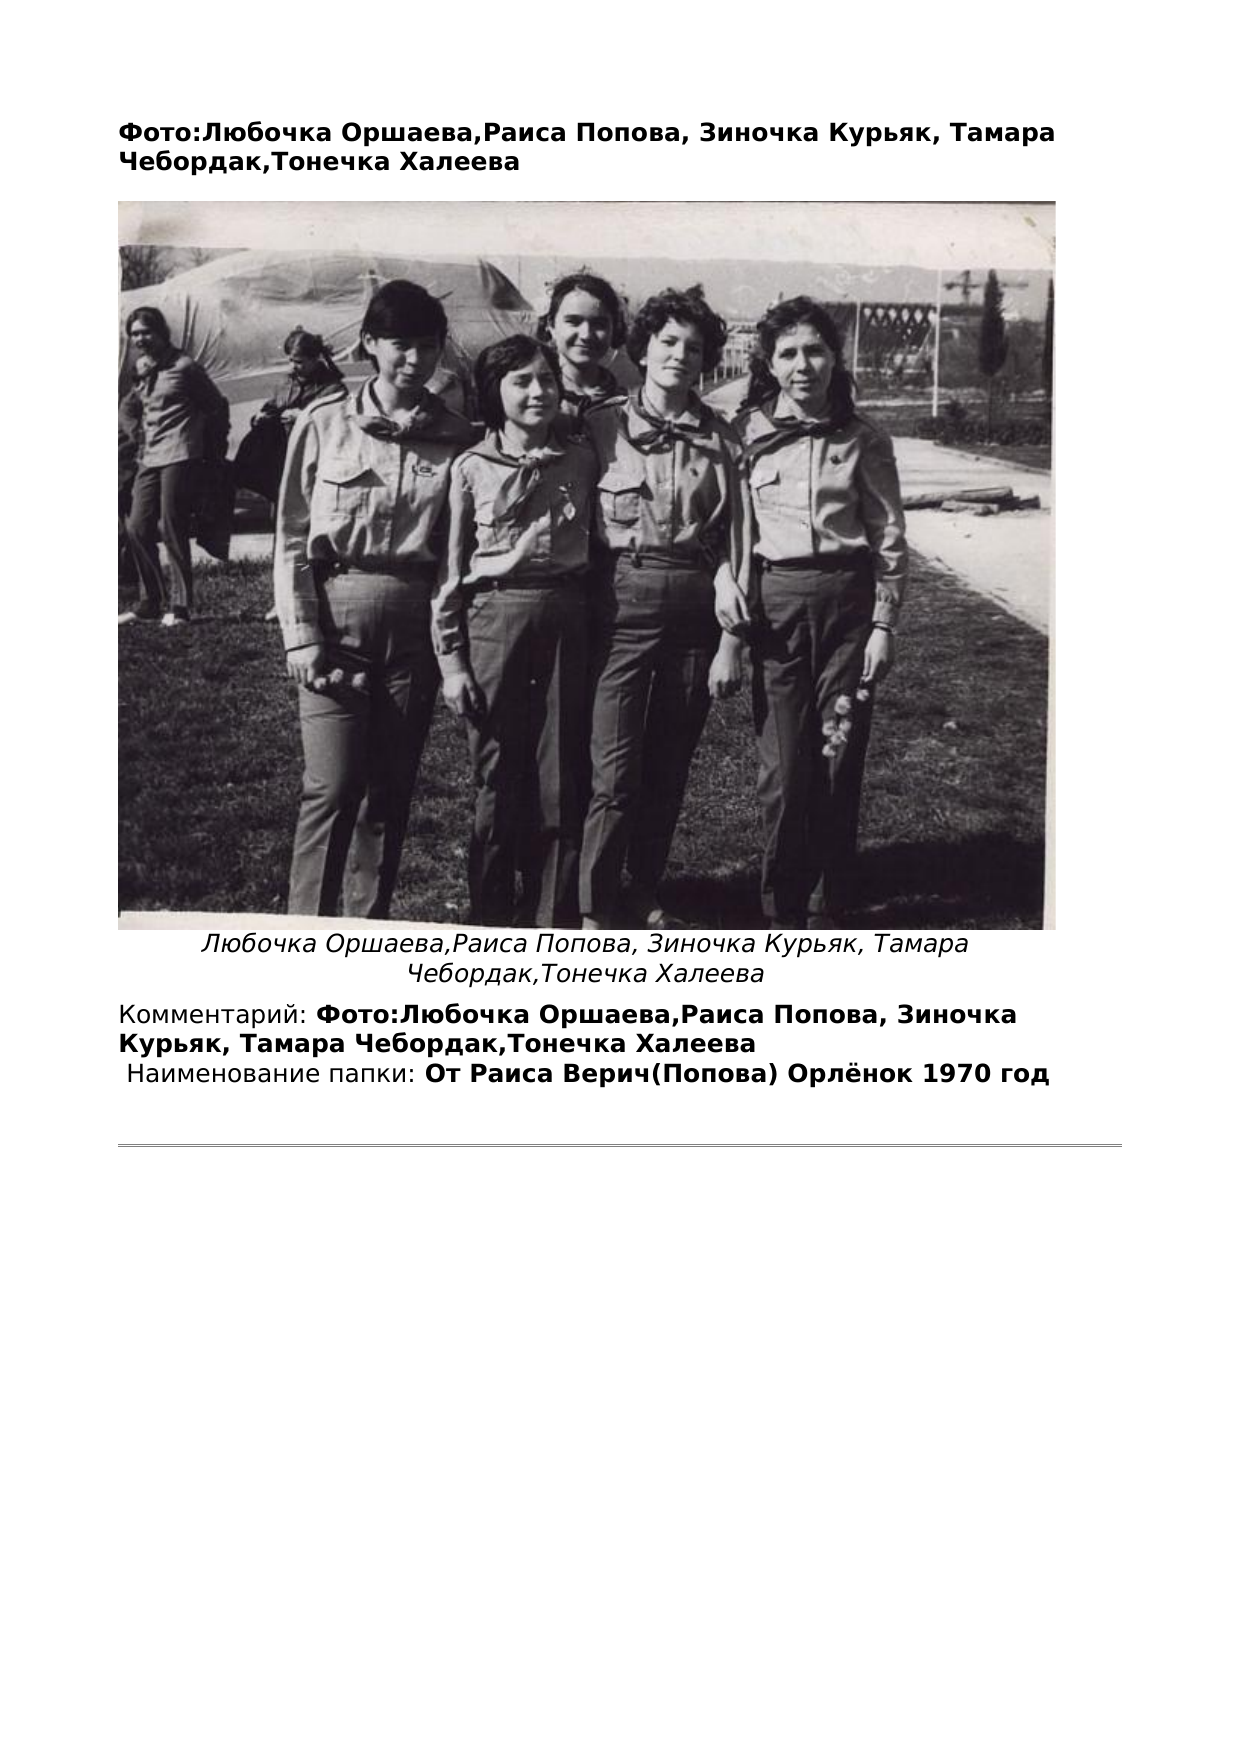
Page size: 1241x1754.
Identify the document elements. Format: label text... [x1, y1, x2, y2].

subtitle Фото:Любочка Оршаева,Раиса Попова, Зиночка Курьяк, Тамара Чебордак,Тонечка Халеева [118, 118, 1122, 176]
picture [118, 201, 1056, 930]
text Любочка Оршаева,Раиса Попова, Зиночка Курьяк, Тамара Чебордак,Тонечка Халеева [118, 930, 1056, 988]
text Комментарий: Фото:Любочка Оршаева,Раиса Попова, Зиночка Курьяк, Тамара Чебордак,Тонечка Халеева Наименование папки: От Раиса Верич(Попова) Орлёнок 1970 год [118, 1000, 1122, 1117]
